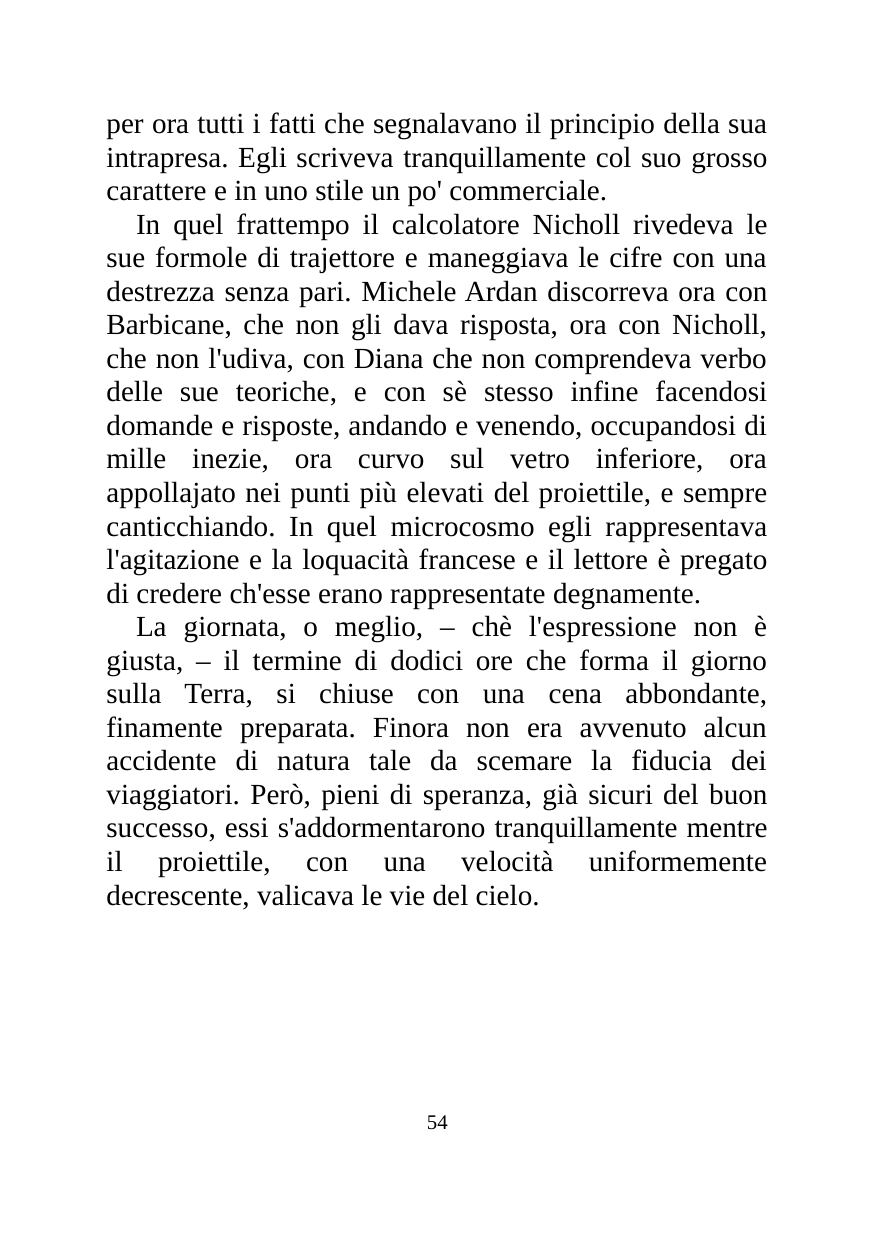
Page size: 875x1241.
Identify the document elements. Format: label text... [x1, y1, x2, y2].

text La giornata, o meglio, – chè l'espressione non è giusta, – il termine di dodici ore che forma il giorno sulla Terra, si chiuse con una cena abbondante, finamente preparata. Finora non era avvenuto alcun accidente di natura tale da scemare la fiducia dei viaggiatori. Però, pieni di speranza, già sicuri del buon successo, essi s'addormentarono tranquillamente mentre il proiettile, con una velocità uniformemente decrescente, valicava le vie del cielo. [106, 609, 768, 911]
text per ora tutti i fatti che segnalavano il principio della sua intrapresa. Egli scriveva tranquillamente col suo grosso carattere e in uno stile un po' commerciale. [106, 106, 768, 207]
text In quel frattempo il calcolatore Nicholl rivedeva le sue formole di trajettore e maneggiava le cifre con una destrezza senza pari. Michele Ardan discorreva ora con Barbicane, che non gli dava risposta, ora con Nicholl, che non l'udiva, con Diana che non comprendeva verbo delle sue teoriche, e con sè stesso infine facendosi domande e risposte, andando e venendo, occupandosi di mille inezie, ora curvo sul vetro inferiore, ora appollajato nei punti più elevati del proiettile, e sempre canticchiando. In quel microcosmo egli rappresentava l'agitazione e la loquacità francese e il lettore è pregato di credere ch'esse erano rappresentate degnamente. [106, 207, 768, 609]
